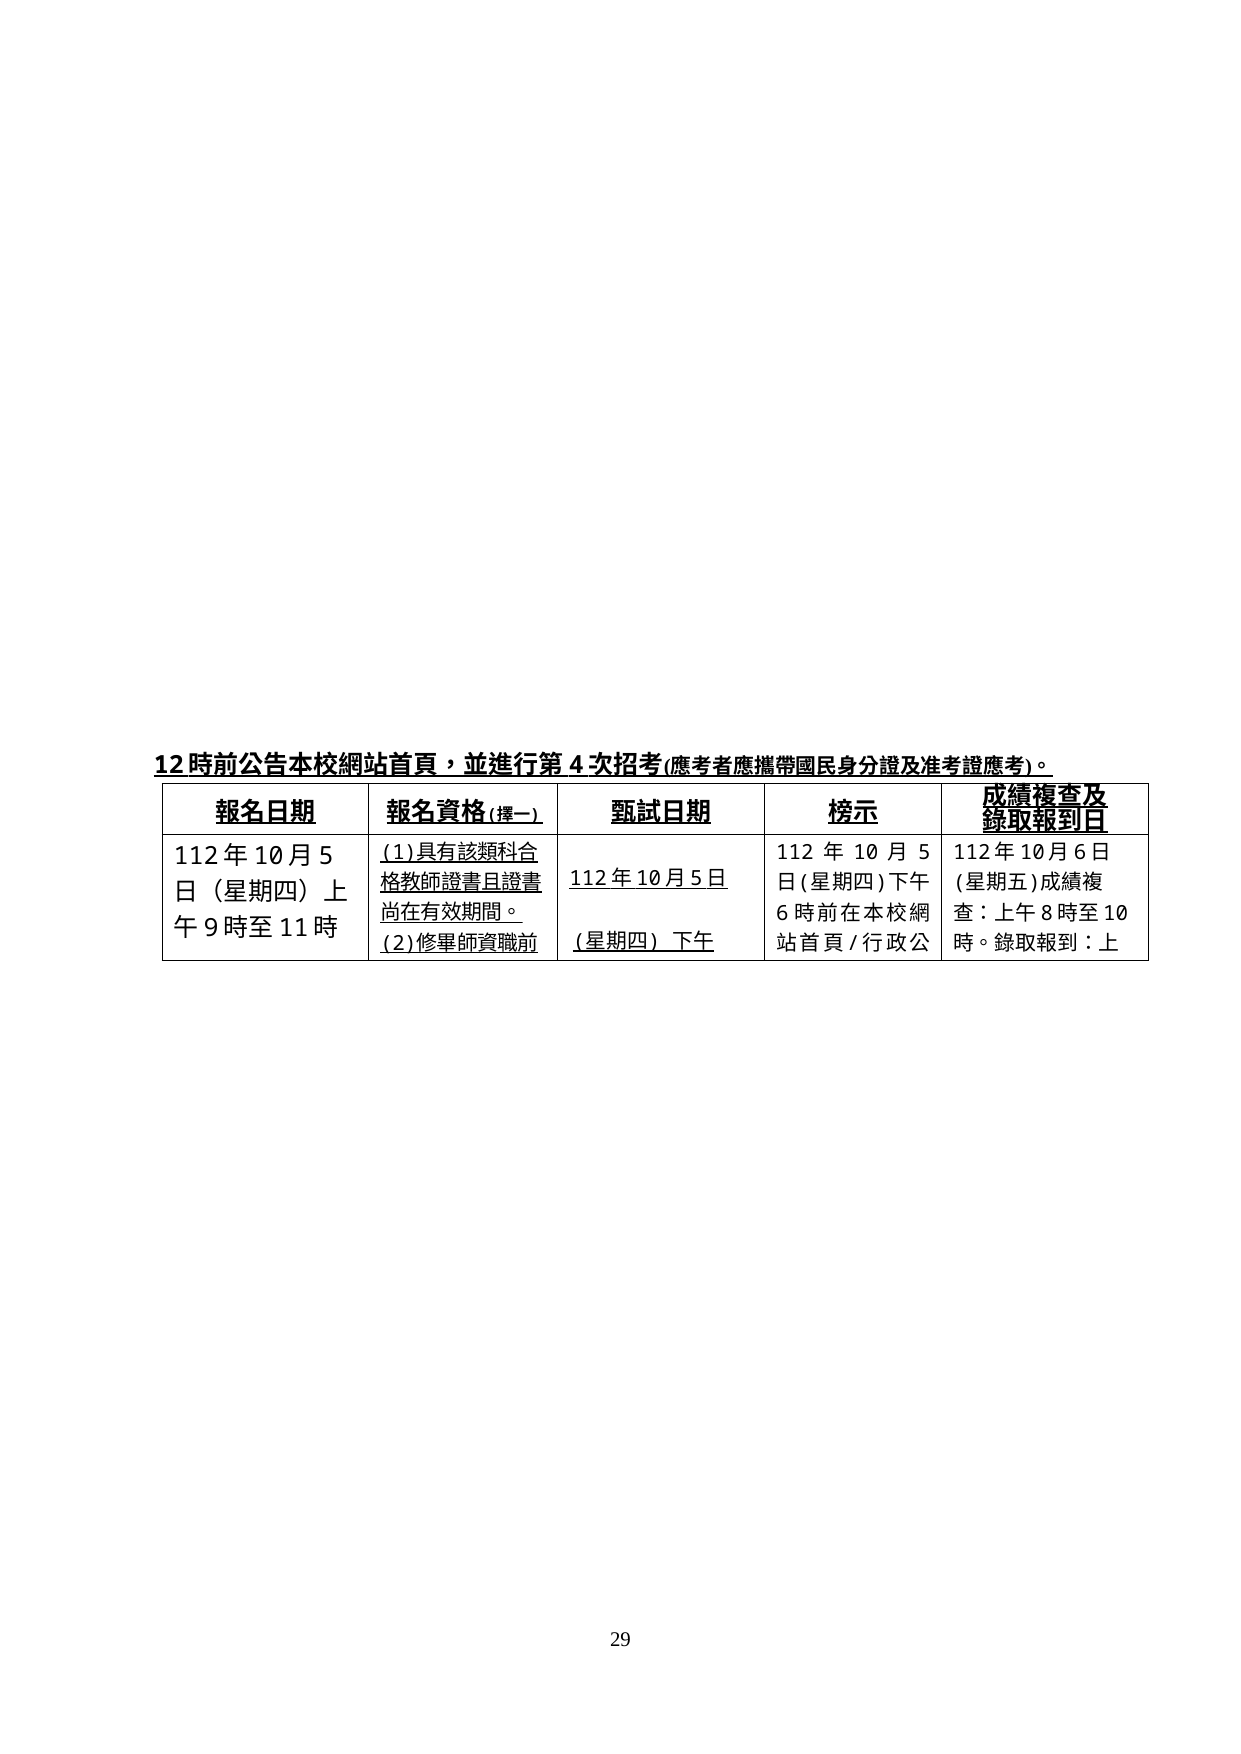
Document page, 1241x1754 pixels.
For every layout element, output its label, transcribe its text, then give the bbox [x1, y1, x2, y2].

table_cell 112年10月5日（星期四）上午9時至11時 [163, 835, 368, 960]
table_header 榜示 [765, 784, 941, 834]
table_cell 112年10月6日(星期五)成績複查：上午8時至10時。錄取報到：上 [942, 835, 1148, 960]
text 12時前公告本校網站首頁，並進行第4次招考(應考者應攜帶國民身分證及准考證應考)。 [153, 721, 1122, 783]
table_header 成績複查及 錄取報到日 [942, 784, 1148, 834]
table_header 報名資格(擇一) [369, 784, 557, 834]
table_cell (1)具有該類科合格教師證書且證書尚在有效期間。(2)修畢師資職前 [369, 835, 557, 960]
table_cell 112年10月5日(星期四) 下午 [558, 835, 764, 960]
table_cell 112年10月5日(星期四)下午6時前在本校網站首頁/行政公 [765, 835, 941, 960]
table_header 報名日期 [163, 784, 368, 834]
table_header 甄試日期 [558, 784, 764, 834]
